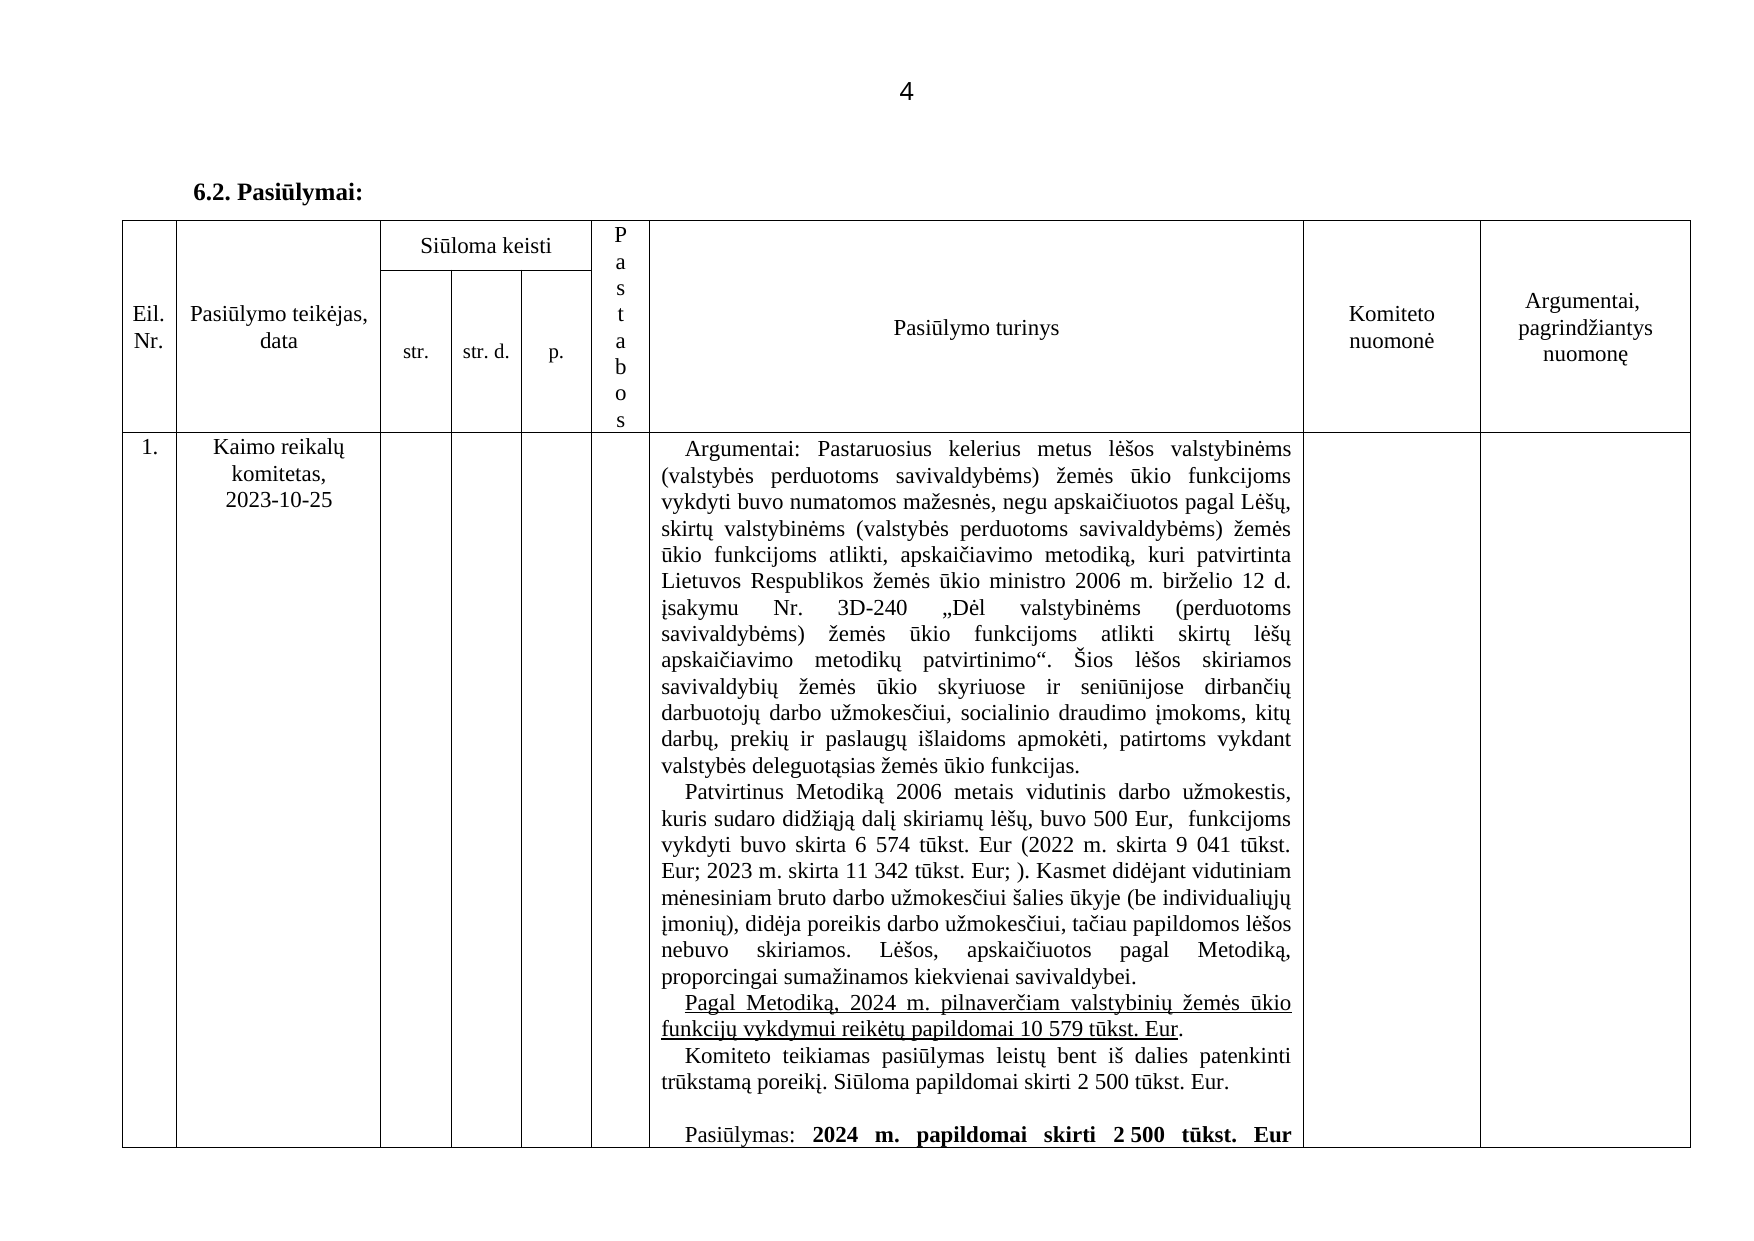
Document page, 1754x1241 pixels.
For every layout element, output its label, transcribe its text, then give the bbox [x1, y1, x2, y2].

table_cell Kaimo reikalų komitetas, 2023-10-25 [177, 433, 380, 1147]
table_cell [1304, 433, 1480, 1147]
table_header Komiteto nuomonė [1304, 221, 1480, 432]
table_header Pasiūlymo teikėjas, data [177, 221, 380, 432]
table_cell [1481, 433, 1690, 1147]
text 6.2. Pasiūlymai: [118, 177, 1695, 206]
table_header Eil. Nr. [123, 221, 176, 432]
table_cell [522, 433, 591, 1147]
table_cell str. [381, 271, 451, 432]
table_header Siūloma keisti [381, 221, 591, 269]
table_cell [381, 433, 451, 1147]
table_cell [592, 433, 649, 1147]
table_cell 1. [123, 433, 176, 1147]
table_cell Argumentai: Pastaruosius kelerius metus lėšos valstybinėms (valstybės perduotoms savivaldybėms) žemės ūkio funkcijoms vykdyti buvo numatomos mažesnės, negu apskaičiuotos pagal Lėšų, skirtų valstybinėms (valstybės perduotoms savivaldybėms) žemės ūkio funkcijoms atlikti, apskaičiavimo metodiką, kuri patvirtinta Lietuvos Respublikos žemės ūkio ministro 2006 m. birželio 12 d. įsakymu Nr. 3D-240 „Dėl valstybinėms (perduotoms savivaldybėms) žemės ūkio funkcijoms atlikti skirtų lėšų apskaičiavimo metodikų patvirtinimo“. Šios lėšos skiriamos savivaldybių žemės ūkio skyriuose ir seniūnijose dirbančių darbuotojų darbo užmokesčiui, socialinio draudimo įmokoms, kitų darbų, prekių ir paslaugų išlaidoms apmokėti, patirtoms vykdant valstybės deleguotąsias žemės ūkio funkcijas. Patvirtinus Metodiką 2006 metais vidutinis darbo užmokestis, kuris sudaro didžiąją dalį skiriamų lėšų, buvo 500 Eur, funkcijoms vykdyti buvo skirta 6 574 tūkst. Eur (2022 m. skirta 9 041 tūkst. Eur; 2023 m. skirta 11 342 tūkst. Eur; ). Kasmet didėjant vidutiniam mėnesiniam bruto darbo užmokesčiui šalies ūkyje (be individualiųjų įmonių), didėja poreikis darbo užmokesčiui, tačiau papildomos lėšos nebuvo skiriamos. Lėšos, apskaičiuotos pagal Metodiką, proporcingai sumažinamos kiekvienai savivaldybei. Pagal Metodiką, 2024 m. pilnaverčiam valstybinių žemės ūkio funkcijų vykdymui reikėtų papildomai 10 579 tūkst. Eur. Komiteto teikiamas pasiūlymas leistų bent iš dalies patenkinti trūkstamą poreikį. Siūloma papildomai skirti 2 500 tūkst. Eur. Pasiūlymas: 2024 m. papildomai skirti 2 500 tūkst. Eur [650, 433, 1303, 1147]
table_cell [452, 433, 521, 1147]
table_header Argumentai, pagrindžiantys nuomonę [1481, 221, 1690, 432]
table_header Pastabos [592, 221, 649, 432]
table_cell str. d. [452, 271, 521, 432]
table_cell p. [522, 271, 591, 432]
table_header Pasiūlymo turinys [650, 221, 1303, 432]
